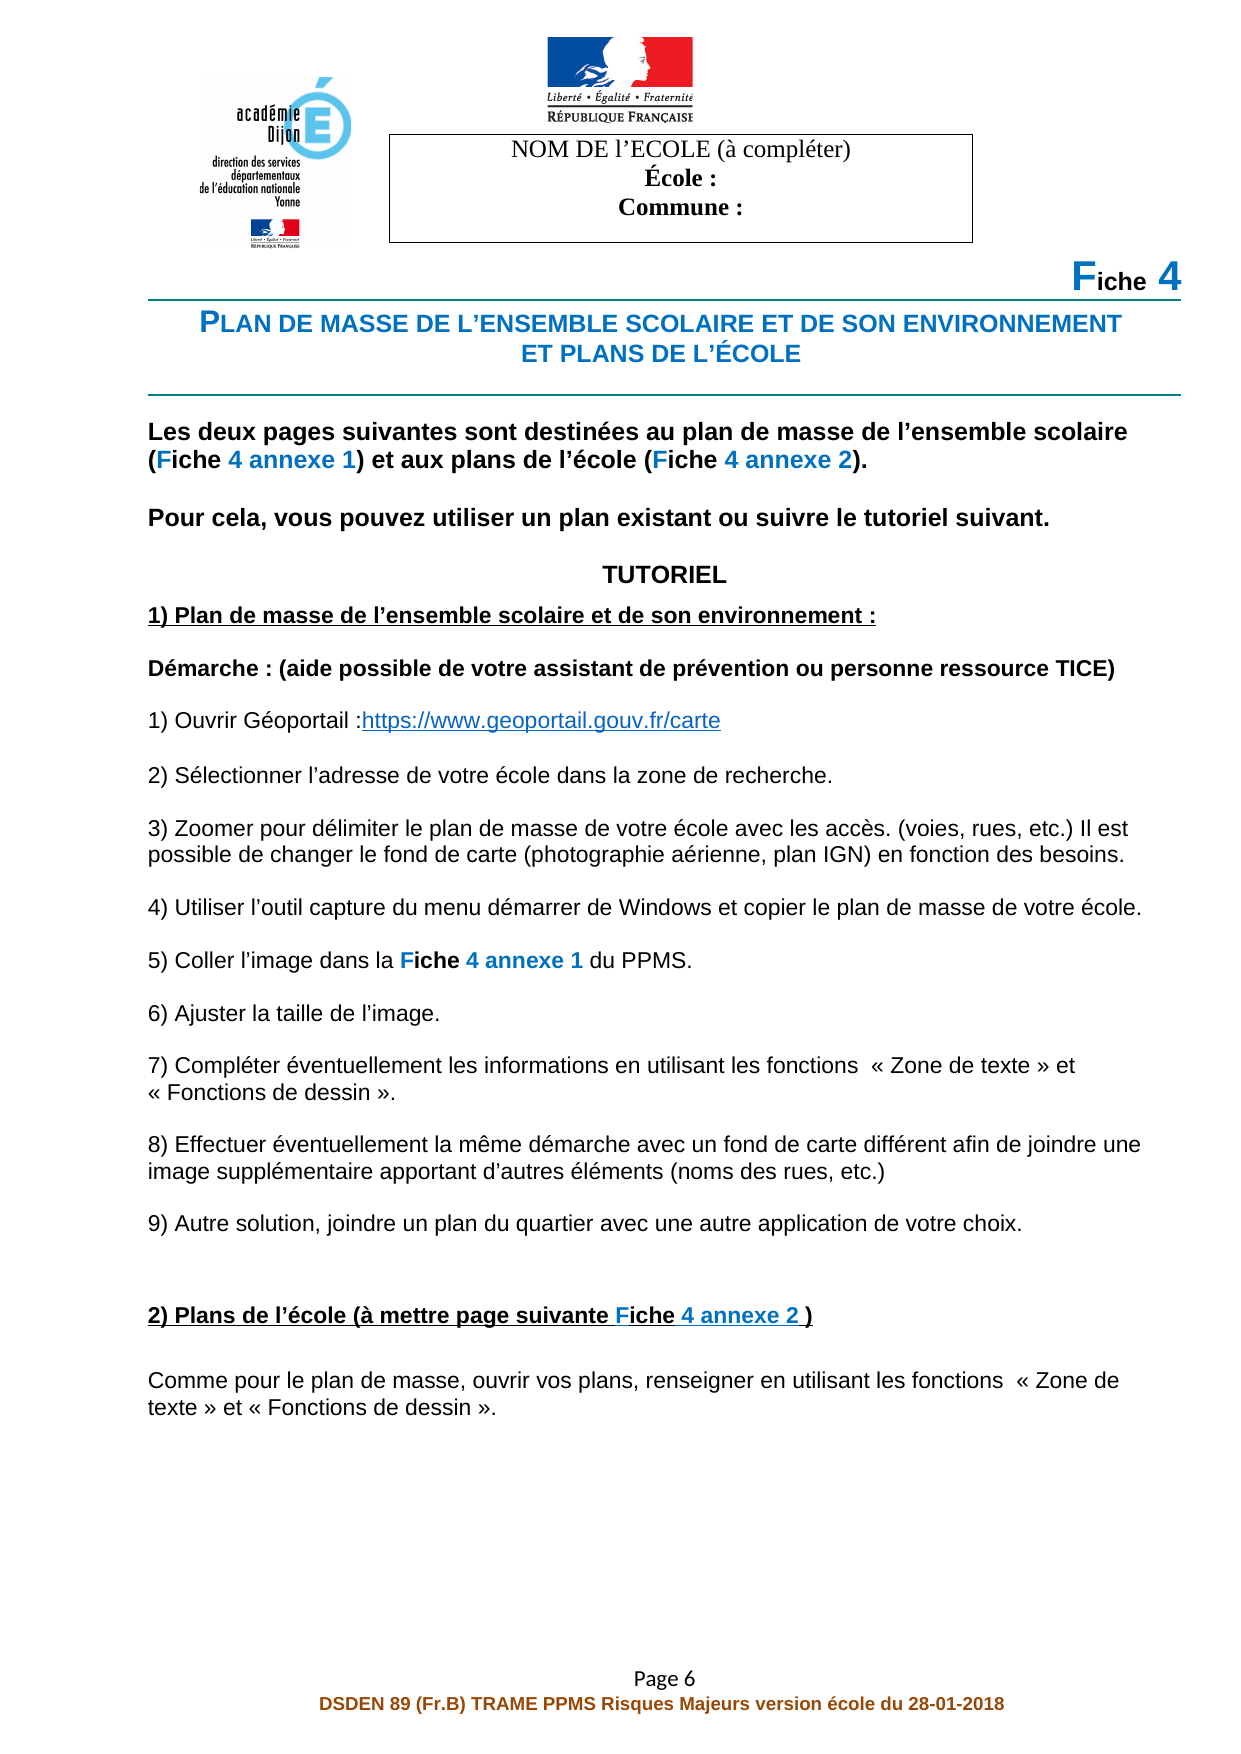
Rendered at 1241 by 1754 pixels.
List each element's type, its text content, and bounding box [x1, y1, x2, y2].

picture [199, 77, 352, 249]
text 2) Plans de l’école (à mettre page suivante Fiche 4 annexe 2 ) [148, 1302, 1181, 1328]
text 8) Effectuer éventuellement la même démarche avec un fond de carte différent afin de joindre une image supplémentaire apportant d’autres éléments (noms des rues, etc.) [148, 1131, 1181, 1184]
text Pour cela, vous pouvez utiliser un plan existant ou suivre le tutoriel suivant. [148, 503, 1181, 532]
text TUTORIEL [148, 561, 1181, 589]
text 2) Sélectionner l’adresse de votre école dans la zone de recherche. [148, 762, 1181, 789]
text Les deux pages suivantes sont destinées au plan de masse de l’ensemble scolaire (Fiche 4 annexe 1) et aux plans de l’école (Fiche 4 annexe 2). [148, 417, 1181, 474]
text ET PLANS DE L’ÉCOLE [148, 339, 1181, 368]
text 4) Utiliser l’outil capture du menu démarrer de Windows et copier le plan de masse de votre école. [148, 894, 1181, 920]
text 3) Zoomer pour délimiter le plan de masse de votre école avec les accès. (voies, rues, etc.) Il est possible de changer le fond de carte (photographie aérienne, plan IGN) en fonction des besoins. [148, 815, 1181, 868]
text 1) Plan de masse de l’ensemble scolaire et de son environnement : [148, 602, 1181, 628]
text 6) Ajuster la taille de l’image. [148, 999, 1181, 1026]
text Fiche 4 [148, 251, 1181, 299]
text PLAN DE MASSE DE L’ENSEMBLE SCOLAIRE ET DE SON ENVIRONNEMENT [148, 301, 1181, 339]
text 7) Compléter éventuellement les informations en utilisant les fonctions « Zone de texte » et « Fonctions de dessin ». [148, 1052, 1181, 1105]
picture [547, 37, 693, 123]
text Démarche : (aide possible de votre assistant de prévention ou personne ressource TICE) [148, 654, 1181, 681]
text 1) Ouvrir Géoportail :https://www.geoportail.gouv.fr/carte [148, 707, 1181, 733]
text 5) Coller l’image dans la Fiche 4 annexe 1 du PPMS. [148, 947, 1181, 973]
text 9) Autre solution, joindre un plan du quartier avec une autre application de votre choix. [148, 1184, 1181, 1237]
text Comme pour le plan de masse, ouvrir vos plans, renseigner en utilisant les fonctions « Zone de texte » et « Fonctions de dessin ». [148, 1367, 1181, 1420]
